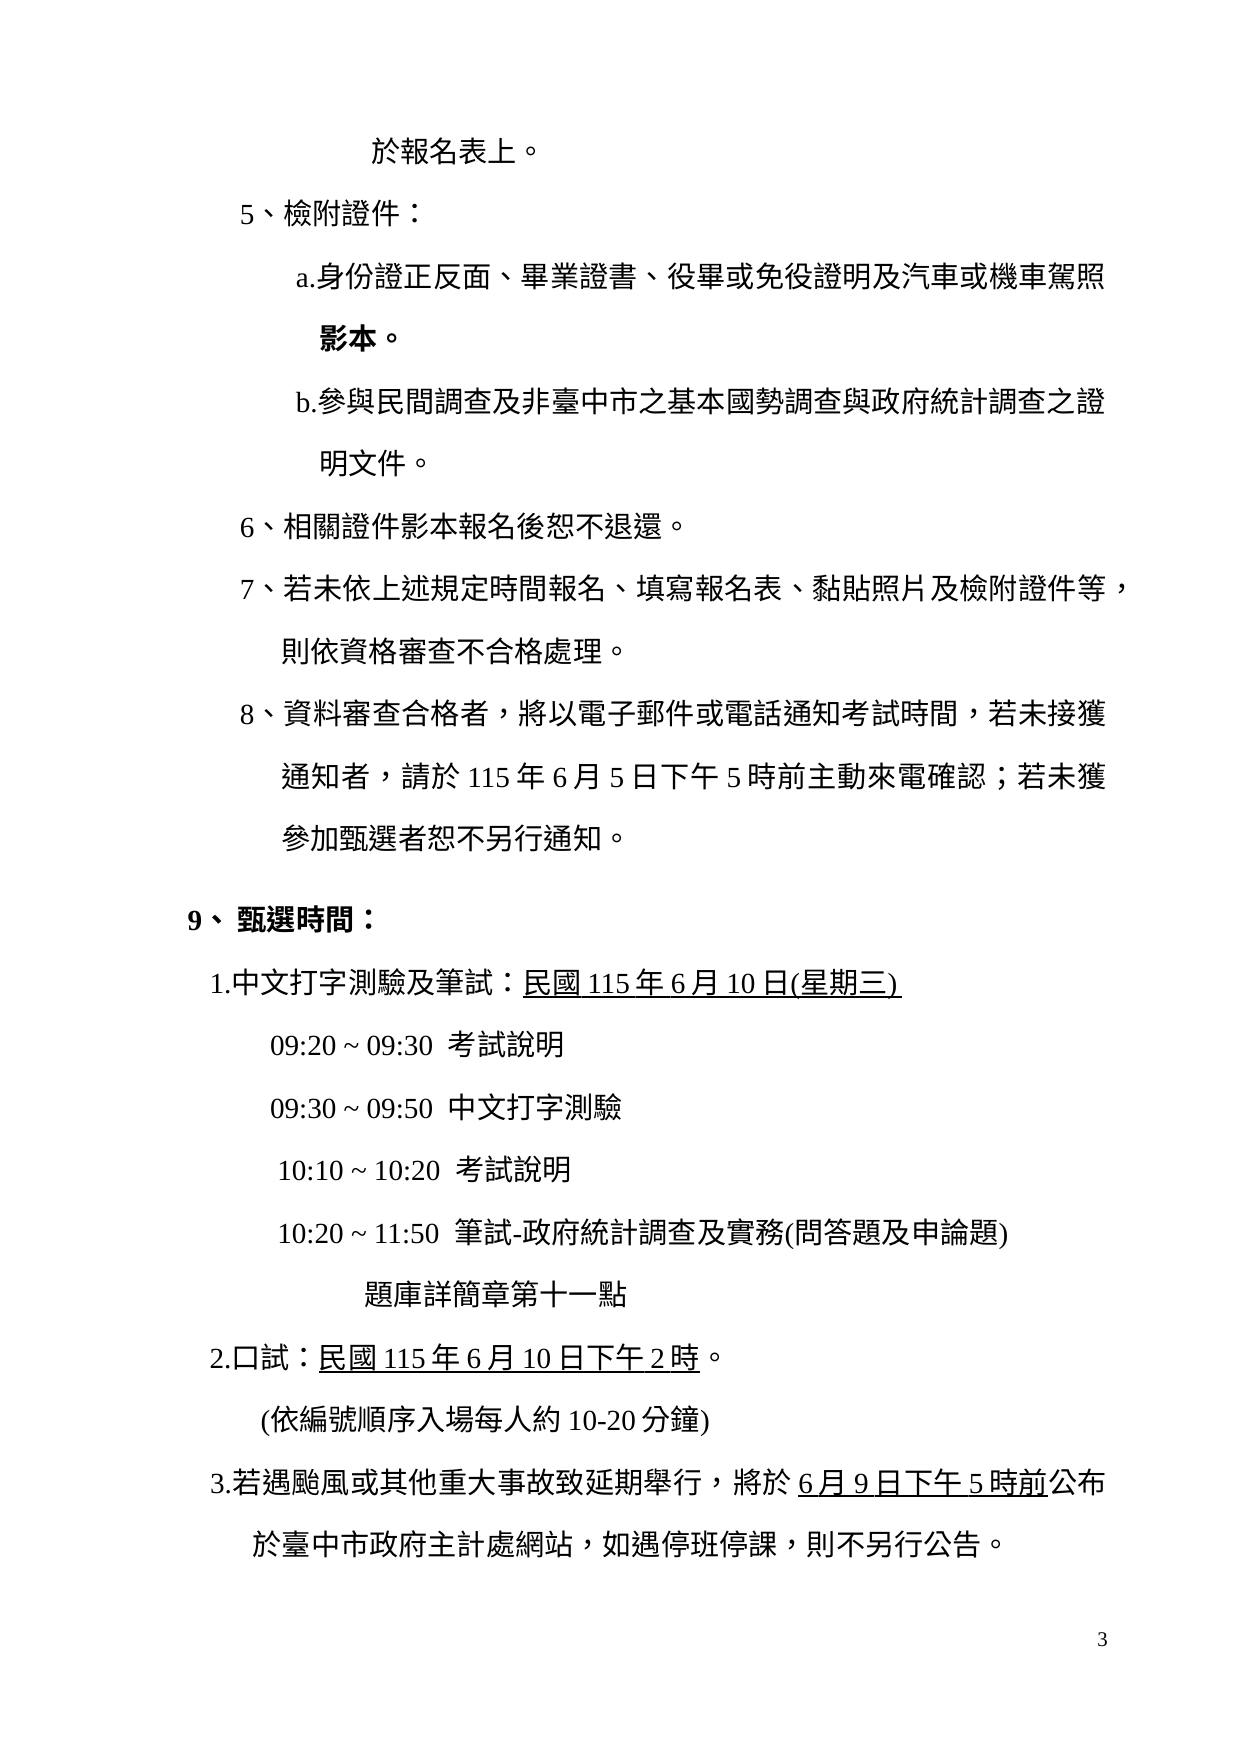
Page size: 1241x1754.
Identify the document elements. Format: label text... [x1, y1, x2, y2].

text 3.若遇颱風或其他重大事故致延期舉行，將於6月9日下午5時前公布於臺中市政府主計處網站，如遇停班停課，則不另行公告。 [187, 1439, 1107, 1564]
text 5、檢附證件： [239, 170, 1107, 233]
text a.身份證正反面、畢業證書、役畢或免役證明及汽車或機車駕照影本。 [296, 233, 1107, 358]
text 1.中文打字測驗及筆試：民國115年6月10日(星期三) [187, 939, 1107, 1001]
text 6、相關證件影本報名後恕不退還。 [239, 483, 1107, 545]
text 09:20 ~ 09:30 考試說明 [262, 1001, 1107, 1064]
text 題庫詳簡章第十一點 [262, 1251, 1107, 1314]
text 10:10 ~ 10:20 考試說明 [262, 1126, 1107, 1189]
text b.參與民間調查及非臺中市之基本國勢調查與政府統計調查之證明文件。 [296, 358, 1107, 483]
text 10:20 ~ 11:50 筆試-政府統計調查及實務(問答題及申論題) [262, 1189, 1107, 1251]
text 7、若未依上述規定時間報名、填寫報名表、黏貼照片及檢附證件等，則依資格審查不合格處理。 [239, 545, 1107, 670]
text 09:30 ~ 09:50 中文打字測驗 [262, 1064, 1107, 1126]
list 甄選時間： [187, 876, 1107, 939]
text 8、資料審查合格者，將以電子郵件或電話通知考試時間，若未接獲通知者，請於115年6月5日下午5時前主動來電確認；若未獲參加甄選者恕不另行通知。 [239, 670, 1107, 858]
text 於報名表上。 [239, 108, 1107, 170]
text 2.口試：民國115年6月10日下午2時。 [187, 1314, 1107, 1376]
text (依編號順序入場每人約10-20分鐘) [187, 1376, 1107, 1439]
